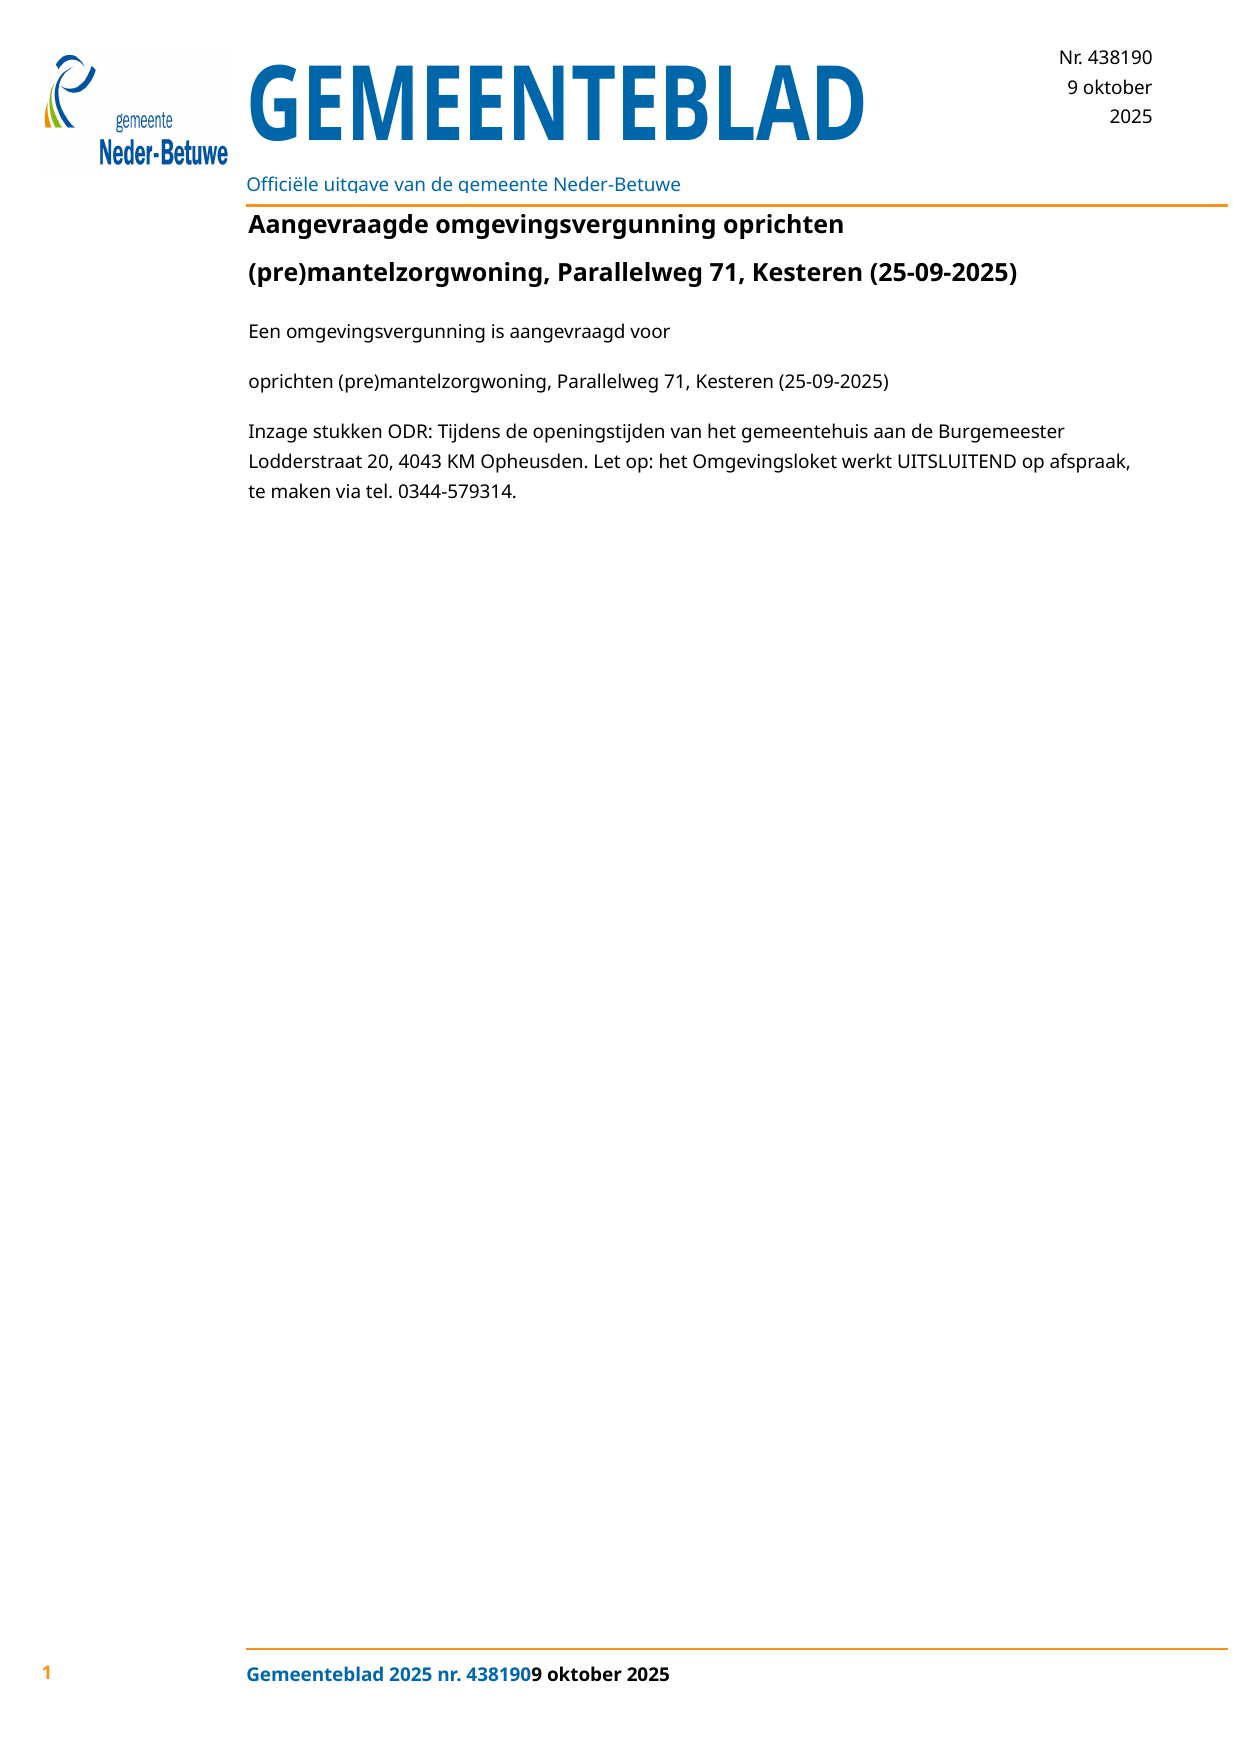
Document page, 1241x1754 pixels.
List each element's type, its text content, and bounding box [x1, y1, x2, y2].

picture [41, 47, 231, 172]
text Een omgevingsvergunning is aangevraagd voor [248, 318, 1152, 344]
text oprichten (pre)mantelzorgwoning, Parallelweg 71, Kesteren (25-09-2025) [248, 368, 1152, 394]
text Aangevraagde omgevingsvergunning oprichten (pre)mantelzorgwoning, Parallelweg 71, Kesteren (25-09-2025) [248, 207, 1152, 288]
text Inzage stukken ODR: Tijdens de openingstijden van het gemeentehuis aan de Burgemeester Lodderstraat 20, 4043 KM Opheusden. Let op: het Omgevingsloket werkt UITSLUITEND op afspraak, te maken via tel. 0344-579314. [248, 419, 1152, 504]
